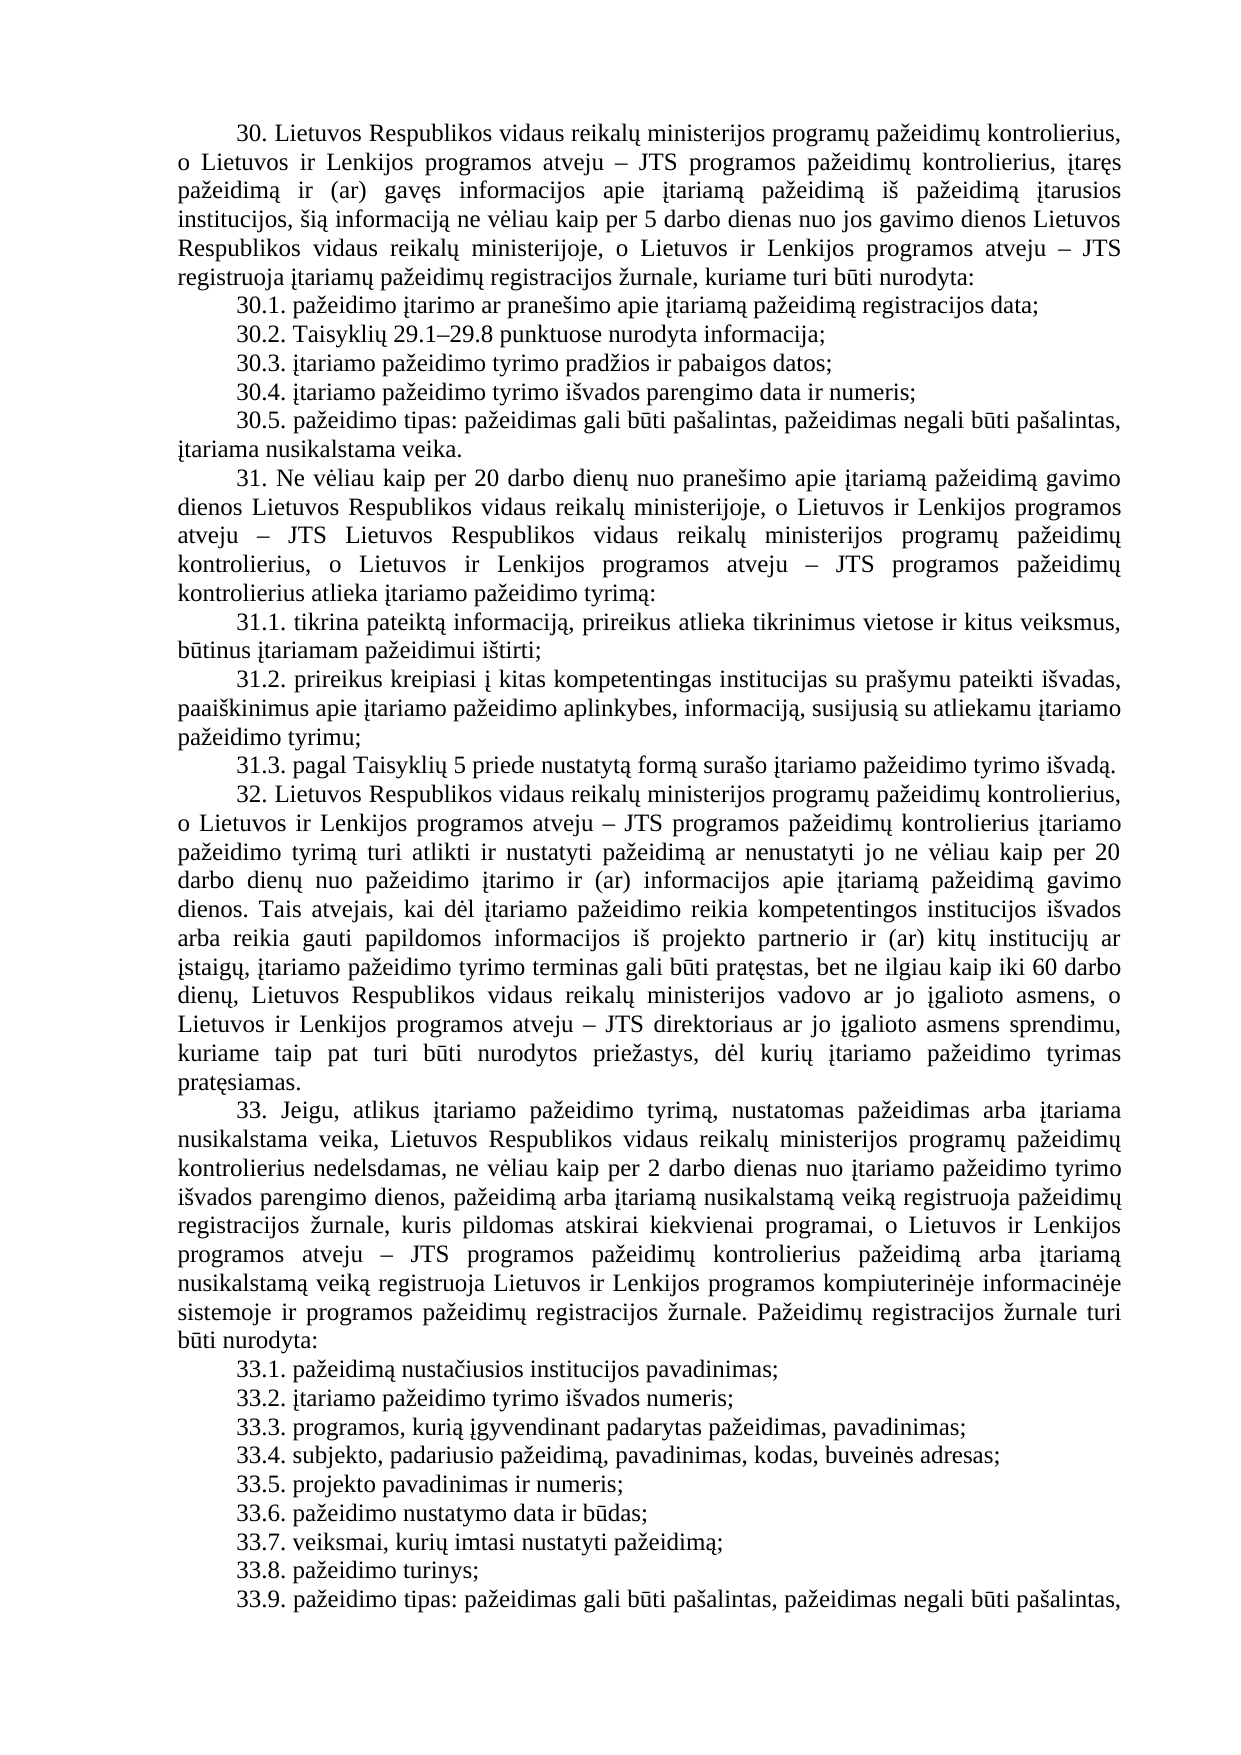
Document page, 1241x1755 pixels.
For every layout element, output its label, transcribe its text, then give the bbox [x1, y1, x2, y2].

text 30. Lietuvos Respublikos vidaus reikalų ministerijos programų pažeidimų kontrolierius, o Lietuvos ir Lenkijos programos atveju – JTS programos pažeidimų kontrolierius, įtaręs pažeidimą ir (ar) gavęs informacijos apie įtariamą pažeidimą iš pažeidimą įtarusios institucijos, šią informaciją ne vėliau kaip per 5 darbo dienas nuo jos gavimo dienos Lietuvos Respublikos vidaus reikalų ministerijoje, o Lietuvos ir Lenkijos programos atveju – JTS registruoja įtariamų pažeidimų registracijos žurnale, kuriame turi būti nurodyta: [177, 118, 1122, 291]
text 32. Lietuvos Respublikos vidaus reikalų ministerijos programų pažeidimų kontrolierius, o Lietuvos ir Lenkijos programos atveju – JTS programos pažeidimų kontrolierius įtariamo pažeidimo tyrimą turi atlikti ir nustatyti pažeidimą ar nenustatyti jo ne vėliau kaip per 20 darbo dienų nuo pažeidimo įtarimo ir (ar) informacijos apie įtariamą pažeidimą gavimo dienos. Tais atvejais, kai dėl įtariamo pažeidimo reikia kompetentingos institucijos išvados arba reikia gauti papildomos informacijos iš projekto partnerio ir (ar) kitų institucijų ar įstaigų, įtariamo pažeidimo tyrimo terminas gali būti pratęstas, bet ne ilgiau kaip iki 60 darbo dienų, Lietuvos Respublikos vidaus reikalų ministerijos vadovo ar jo įgalioto asmens, o Lietuvos ir Lenkijos programos atveju – JTS direktoriaus ar jo įgalioto asmens sprendimu, kuriame taip pat turi būti nurodytos priežastys, dėl kurių įtariamo pažeidimo tyrimas pratęsiamas. [177, 779, 1122, 1096]
text 30.3. įtariamo pažeidimo tyrimo pradžios ir pabaigos datos; [177, 348, 1122, 377]
text 33.7. veiksmai, kurių imtasi nustatyti pažeidimą; [177, 1527, 1122, 1556]
text 33.5. projekto pavadinimas ir numeris; [177, 1469, 1122, 1498]
text 31. Ne vėliau kaip per 20 darbo dienų nuo pranešimo apie įtariamą pažeidimą gavimo dienos Lietuvos Respublikos vidaus reikalų ministerijoje, o Lietuvos ir Lenkijos programos atveju – JTS Lietuvos Respublikos vidaus reikalų ministerijos programų pažeidimų kontrolierius, o Lietuvos ir Lenkijos programos atveju – JTS programos pažeidimų kontrolierius atlieka įtariamo pažeidimo tyrimą: [177, 463, 1122, 607]
text 33.9. pažeidimo tipas: pažeidimas gali būti pašalintas, pažeidimas negali būti pašalintas, [177, 1584, 1122, 1613]
text 30.1. pažeidimo įtarimo ar pranešimo apie įtariamą pažeidimą registracijos data; [177, 291, 1122, 319]
text 33.3. programos, kurią įgyvendinant padarytas pažeidimas, pavadinimas; [177, 1412, 1122, 1441]
text 30.5. pažeidimo tipas: pažeidimas gali būti pašalintas, pažeidimas negali būti pašalintas, įtariama nusikalstama veika. [177, 406, 1122, 463]
text 33.1. pažeidimą nustačiusios institucijos pavadinimas; [177, 1354, 1122, 1383]
text 33.4. subjekto, padariusio pažeidimą, pavadinimas, kodas, buveinės adresas; [177, 1441, 1122, 1469]
text 31.3. pagal Taisyklių 5 priede nustatytą formą surašo įtariamo pažeidimo tyrimo išvadą. [177, 751, 1122, 779]
text 30.2. Taisyklių 29.1–29.8 punktuose nurodyta informacija; [177, 319, 1122, 348]
text 31.2. prireikus kreipiasi į kitas kompetentingas institucijas su prašymu pateikti išvadas, paaiškinimus apie įtariamo pažeidimo aplinkybes, informaciją, susijusią su atliekamu įtariamo pažeidimo tyrimu; [177, 664, 1122, 751]
text 33.6. pažeidimo nustatymo data ir būdas; [177, 1498, 1122, 1527]
text 33.8. pažeidimo turinys; [177, 1556, 1122, 1584]
text 31.1. tikrina pateiktą informaciją, prireikus atlieka tikrinimus vietose ir kitus veiksmus, būtinus įtariamam pažeidimui ištirti; [177, 607, 1122, 664]
text 33. Jeigu, atlikus įtariamo pažeidimo tyrimą, nustatomas pažeidimas arba įtariama nusikalstama veika, Lietuvos Respublikos vidaus reikalų ministerijos programų pažeidimų kontrolierius nedelsdamas, ne vėliau kaip per 2 darbo dienas nuo įtariamo pažeidimo tyrimo išvados parengimo dienos, pažeidimą arba įtariamą nusikalstamą veiką registruoja pažeidimų registracijos žurnale, kuris pildomas atskirai kiekvienai programai, o Lietuvos ir Lenkijos programos atveju – JTS programos pažeidimų kontrolierius pažeidimą arba įtariamą nusikalstamą veiką registruoja Lietuvos ir Lenkijos programos kompiuterinėje informacinėje sistemoje ir programos pažeidimų registracijos žurnale. Pažeidimų registracijos žurnale turi būti nurodyta: [177, 1096, 1122, 1354]
text 33.2. įtariamo pažeidimo tyrimo išvados numeris; [177, 1383, 1122, 1412]
text 30.4. įtariamo pažeidimo tyrimo išvados parengimo data ir numeris; [177, 377, 1122, 406]
